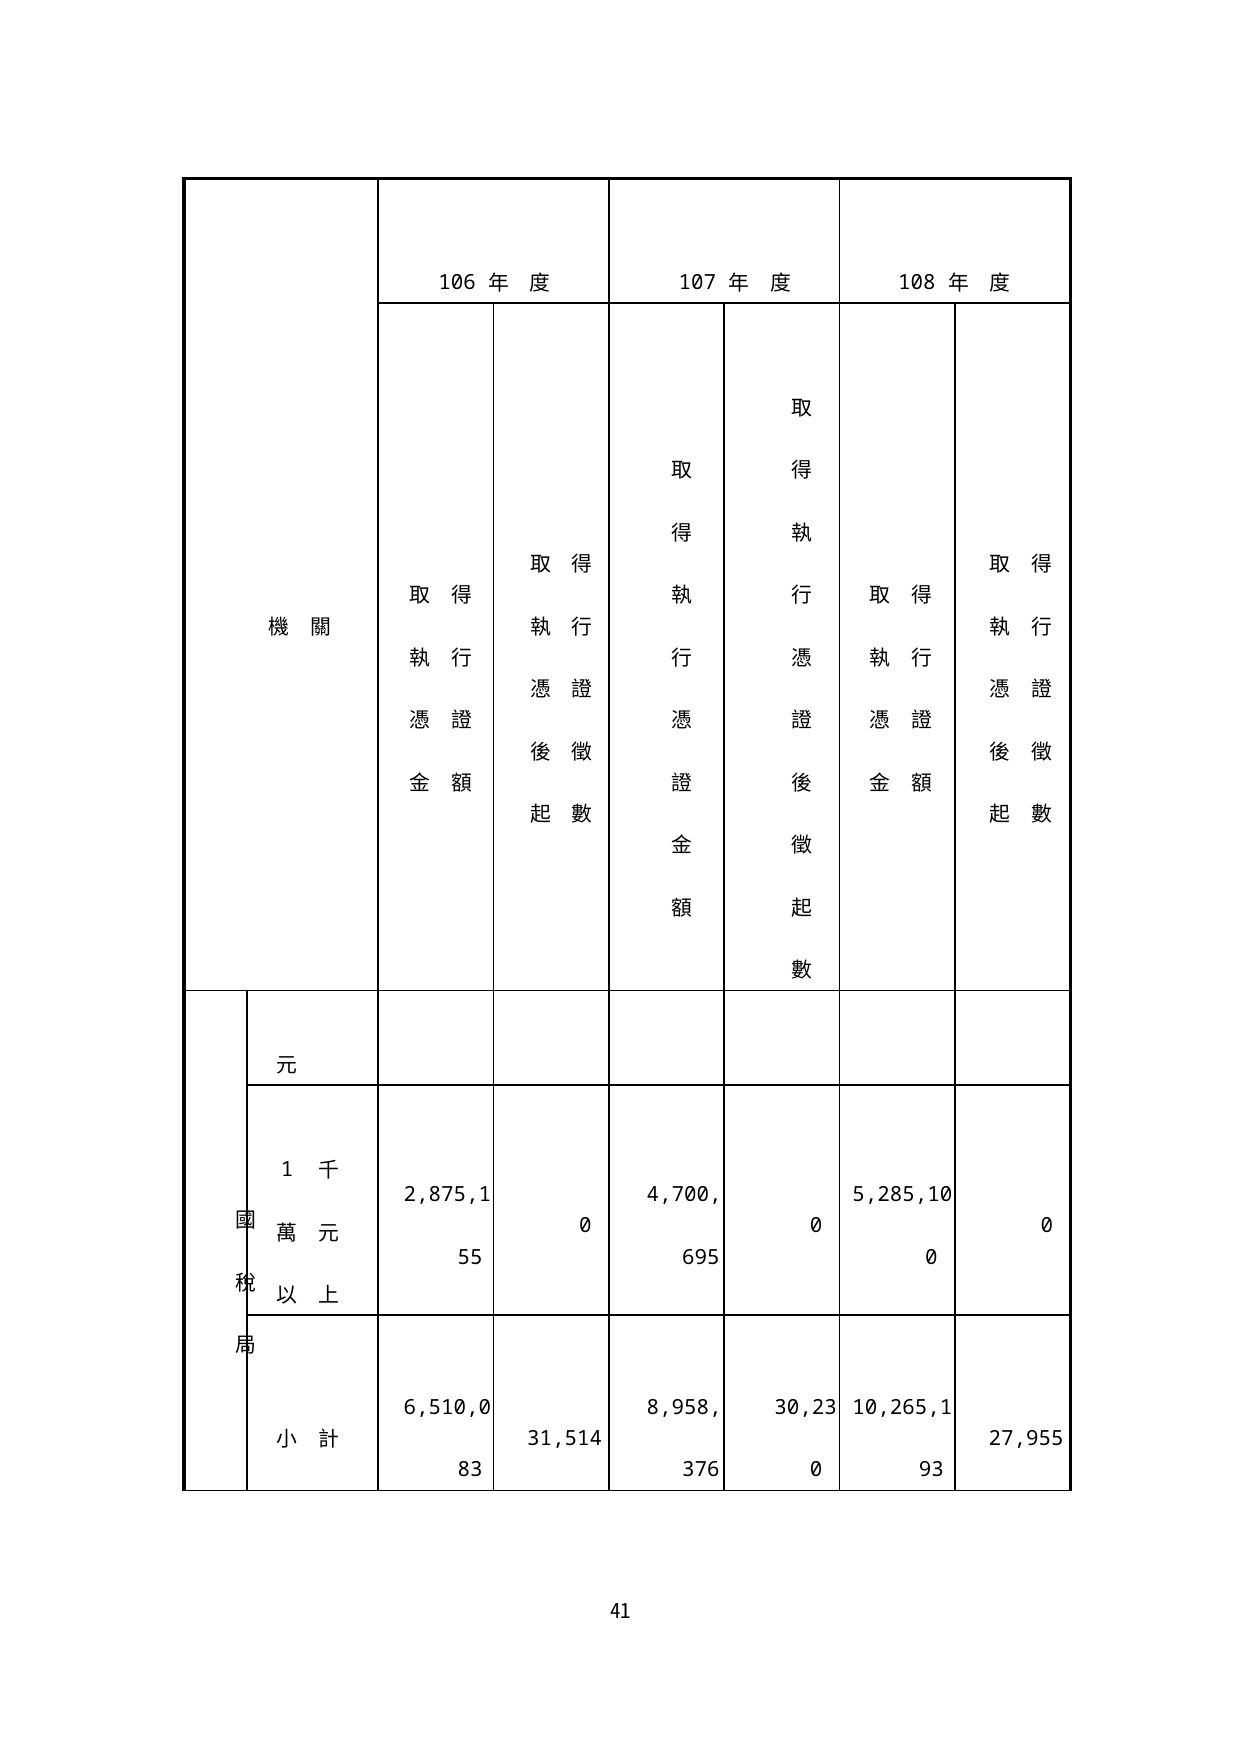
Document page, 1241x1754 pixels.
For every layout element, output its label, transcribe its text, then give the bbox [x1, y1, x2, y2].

table_cell 1千萬元以上 [248, 1086, 377, 1314]
table_cell 取得執行憑證金額 [379, 304, 493, 990]
table_cell 中區國稅局 [186, 991, 246, 1490]
table_cell [610, 991, 723, 1084]
table_header 106年度 [379, 180, 608, 302]
table_header 機關 [186, 180, 377, 990]
table_header 107年度 [610, 180, 839, 302]
table_cell 0 [956, 1086, 1069, 1314]
table_cell 小計 [248, 1316, 377, 1490]
table_cell [494, 991, 608, 1084]
table_cell 0 [725, 1086, 839, 1314]
table_cell 中區國稅局 [238, 1212, 246, 1226]
table_cell 取得執行憑證後徵起數 [956, 304, 1069, 990]
table_cell [956, 991, 1069, 1084]
table_cell 5,285,100 [840, 1086, 954, 1314]
table_cell 31,514 [494, 1316, 608, 1490]
table_cell 取得執行憑證後徵起數 [725, 304, 839, 990]
table_cell [725, 991, 839, 1084]
table_cell [840, 991, 954, 1084]
table_cell 未達1千萬元 [248, 991, 377, 1084]
table_cell 30,230 [725, 1316, 839, 1490]
table_cell 8,958,376 [610, 1316, 723, 1490]
table_cell 6,510,083 [379, 1316, 493, 1490]
table_cell 10,265,193 [840, 1316, 954, 1490]
table_cell 取得執行憑證金額 [610, 304, 723, 990]
table_cell 2,875,155 [379, 1086, 493, 1314]
table_cell 取得執行憑證後徵起數 [494, 304, 608, 990]
table_cell 27,955 [956, 1316, 1069, 1490]
table_cell 4,700,695 [610, 1086, 723, 1314]
table_cell [379, 991, 493, 1084]
table_header 108年度 [840, 180, 1069, 302]
table_cell 0 [494, 1086, 608, 1314]
table_cell 取得執行憑證金額 [840, 304, 954, 990]
